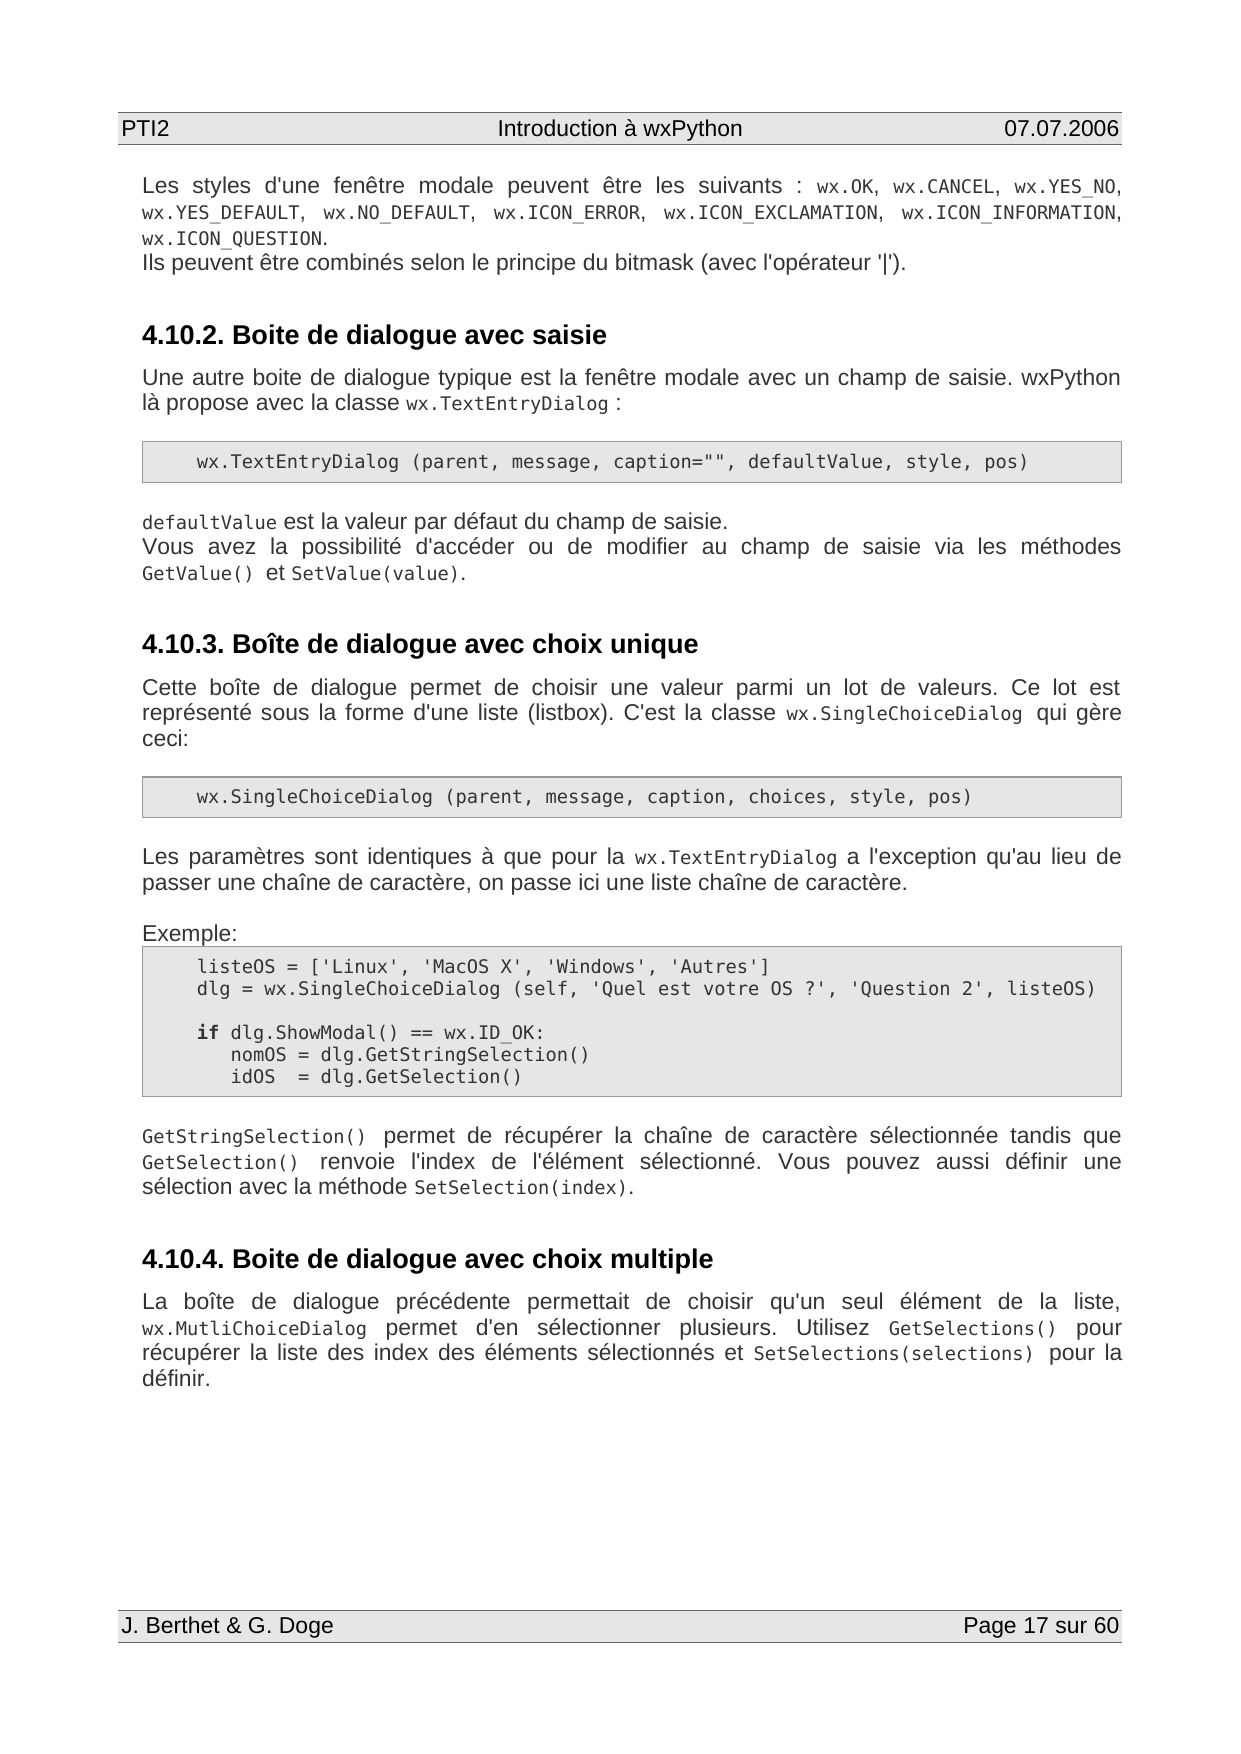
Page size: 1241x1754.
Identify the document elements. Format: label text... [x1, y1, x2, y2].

subtitle Boite de dialogue avec choix multiple [142, 1244, 1122, 1274]
text GetStringSelection() permet de récupérer la chaîne de caractère sélectionnée tandis que GetSelection() renvoie l'index de l'élément sélectionné. Vous pouvez aussi définir une sélection avec la méthode SetSelection(index). [142, 1123, 1122, 1199]
text Les styles d'une fenêtre modale peuvent être les suivants : wx.OK, wx.CANCEL, wx.YES_NO, wx.YES_DEFAULT, wx.NO_DEFAULT, wx.ICON_ERROR, wx.ICON_EXCLAMATION, wx.ICON_INFORMATION, wx.ICON_QUESTION. [142, 173, 1122, 250]
text Une autre boite de dialogue typique est la fenêtre modale avec un champ de saisie. wxPython là propose avec la classe wx.TextEntryDialog : [142, 364, 1122, 416]
text dlg = wx.SingleChoiceDialog (self, 'Quel est votre OS ?', 'Question 2', listeOS) [143, 968, 1121, 990]
text Cette boîte de dialogue permet de choisir une valeur parmi un lot de valeurs. Ce lot est représenté sous la forme d'une liste (listbox). C'est la classe wx.SingleChoiceDialog qui gère ceci: [142, 674, 1122, 751]
text Ils peuvent être combinés selon le principe du bitmask (avec l'opérateur '|'). [142, 250, 1122, 275]
text defaultValue est la valeur par défaut du champ de saisie. [142, 508, 1122, 534]
text Les paramètres sont identiques à que pour la wx.TextEntryDialog a l'exception qu'au lieu de passer une chaîne de caractère, on passe ici une liste chaîne de caractère. [142, 844, 1122, 895]
subtitle Boîte de dialogue avec choix unique [142, 629, 1122, 659]
text Vous avez la possibilité d'accéder ou de modifier au champ de saisie via les méthodes GetValue() et SetValue(value). [142, 534, 1122, 585]
text listeOS = ['Linux', 'MacOS X', 'Windows', 'Autres'] [143, 947, 1121, 968]
text nomOS = dlg.GetStringSelection() [143, 1034, 1121, 1056]
text Exemple: [142, 920, 1122, 946]
text wx.TextEntryDialog (parent, message, caption="", defaultValue, style, pos) [143, 442, 1121, 482]
text La boîte de dialogue précédente permettait de choisir qu'un seul élément de la liste, wx.MutliChoiceDialog permet d'en sélectionner plusieurs. Utilisez GetSelections() pour récupérer la liste des index des éléments sélectionnés et SetSelections(selections) pour la définir. [142, 1289, 1122, 1391]
text idOS = dlg.GetSelection() [143, 1056, 1121, 1096]
subtitle Boite de dialogue avec saisie [142, 320, 1122, 350]
text wx.SingleChoiceDialog (parent, message, caption, choices, style, pos) [143, 778, 1121, 817]
text if dlg.ShowModal() == wx.ID_OK: [143, 1012, 1121, 1034]
